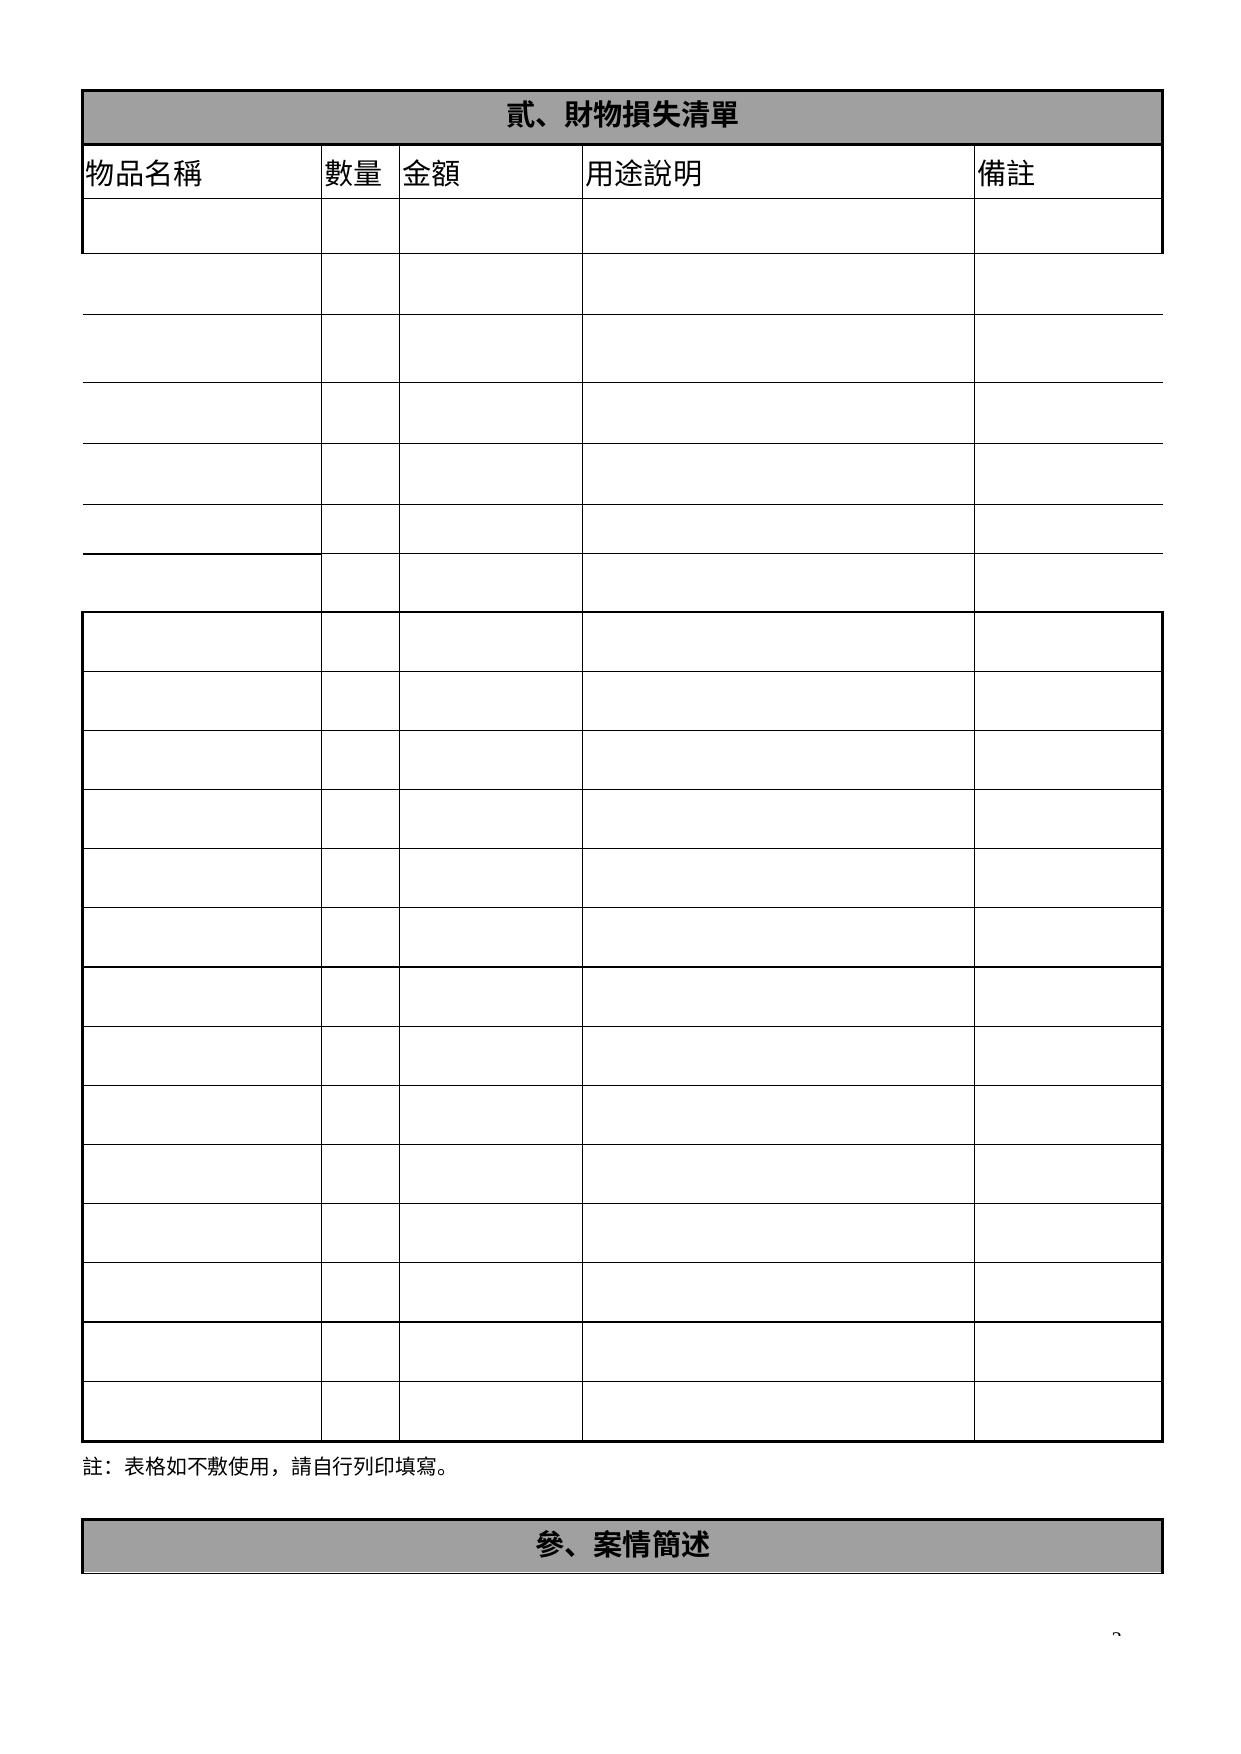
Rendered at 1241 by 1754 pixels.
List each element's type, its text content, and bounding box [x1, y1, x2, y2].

table_cell [322, 849, 399, 907]
table_cell [975, 613, 1161, 671]
table_cell [84, 908, 321, 966]
table_cell [583, 383, 974, 442]
table_cell [84, 1263, 321, 1321]
table_cell [583, 1323, 974, 1381]
table_cell [322, 315, 399, 382]
table_cell [84, 1323, 321, 1381]
table_cell [400, 1145, 582, 1203]
table_cell [975, 315, 1163, 382]
table_cell [583, 849, 974, 907]
table_cell [583, 1382, 974, 1440]
table_header 貳、財物損失清單 [84, 92, 1161, 143]
table_cell [322, 554, 399, 611]
table_cell [975, 731, 1161, 789]
table_cell [975, 1204, 1161, 1262]
table_cell [583, 908, 974, 966]
table_cell [83, 254, 321, 313]
table_cell [322, 908, 399, 966]
table_cell [975, 505, 1163, 553]
table_cell [400, 315, 582, 382]
table_cell [400, 254, 582, 313]
table_cell [84, 731, 321, 789]
table_cell [583, 790, 974, 848]
table_cell 備註 [975, 146, 1161, 198]
table_cell [322, 1145, 399, 1203]
table_cell [975, 968, 1161, 1026]
table_cell [400, 1263, 582, 1321]
table_cell [975, 1086, 1161, 1144]
table_cell [400, 731, 582, 789]
table_cell 數量 [322, 146, 399, 198]
table_cell 金額 [400, 146, 582, 198]
table_cell [84, 968, 321, 1026]
table_cell [583, 731, 974, 789]
table_cell [975, 1145, 1161, 1203]
table_cell [400, 199, 582, 252]
table_cell 物品名稱 [84, 146, 321, 198]
table_cell [583, 1086, 974, 1144]
table_cell [400, 554, 582, 611]
table_cell [322, 444, 399, 503]
table_cell [322, 1086, 399, 1144]
table_cell [583, 1204, 974, 1262]
table_cell [975, 908, 1161, 966]
table_cell [400, 849, 582, 907]
table_cell [400, 444, 582, 503]
table_cell [322, 1263, 399, 1321]
table_cell [975, 790, 1161, 848]
table_cell [322, 672, 399, 730]
table_cell [583, 199, 974, 252]
table_cell [400, 908, 582, 966]
table_cell [322, 383, 399, 442]
table_cell [400, 383, 582, 442]
table_cell [583, 1145, 974, 1203]
table_cell [84, 1027, 321, 1085]
table_cell [975, 199, 1161, 252]
table_cell [322, 254, 399, 313]
table_cell [975, 554, 1163, 611]
table_cell [975, 1027, 1161, 1085]
table_cell [975, 672, 1161, 730]
table_cell [583, 672, 974, 730]
table_cell [84, 199, 321, 252]
table_cell [83, 315, 321, 382]
table_cell [84, 790, 321, 848]
table_cell [975, 1263, 1161, 1321]
table_cell [975, 849, 1161, 907]
table_cell [84, 1086, 321, 1144]
table_cell [400, 1323, 582, 1381]
table_cell [583, 444, 974, 503]
table_cell [83, 505, 321, 553]
table_cell [583, 968, 974, 1026]
table_cell [84, 849, 321, 907]
table_cell [400, 1382, 582, 1440]
table_cell [975, 383, 1163, 442]
text 註：表格如不敷使用，請自行列印填寫。 [83, 1443, 1157, 1480]
table_cell [400, 505, 582, 553]
table_cell [583, 1263, 974, 1321]
table_cell [322, 968, 399, 1026]
table_cell [400, 790, 582, 848]
table_cell [400, 1086, 582, 1144]
table_cell [322, 1027, 399, 1085]
table_cell [975, 1323, 1161, 1381]
table_cell [583, 315, 974, 382]
table_cell [322, 613, 399, 671]
table_cell [84, 1204, 321, 1262]
table_cell [583, 254, 974, 313]
table_cell [83, 383, 321, 442]
table_cell [975, 1382, 1161, 1440]
table_cell [322, 790, 399, 848]
table_cell [583, 505, 974, 553]
table_cell [83, 555, 321, 611]
table_cell [322, 199, 399, 252]
table_cell [322, 1323, 399, 1381]
table_cell [975, 254, 1163, 313]
table_cell [975, 444, 1163, 503]
table_header 參、案情簡述 [84, 1521, 1161, 1572]
table_cell [84, 1382, 321, 1440]
table_cell [400, 1204, 582, 1262]
table_cell [322, 1204, 399, 1262]
table_cell [84, 1145, 321, 1203]
table_cell [322, 1382, 399, 1440]
table_cell [400, 613, 582, 671]
table_cell [583, 613, 974, 671]
table_cell 用途說明 [583, 146, 974, 198]
table_cell [400, 968, 582, 1026]
table_cell [83, 444, 321, 503]
table_cell [583, 554, 974, 611]
table_cell [84, 613, 321, 671]
table_cell [583, 1027, 974, 1085]
table_cell [400, 672, 582, 730]
table_cell [322, 505, 399, 553]
table_cell [84, 672, 321, 730]
table_cell [322, 731, 399, 789]
table_cell [400, 1027, 582, 1085]
